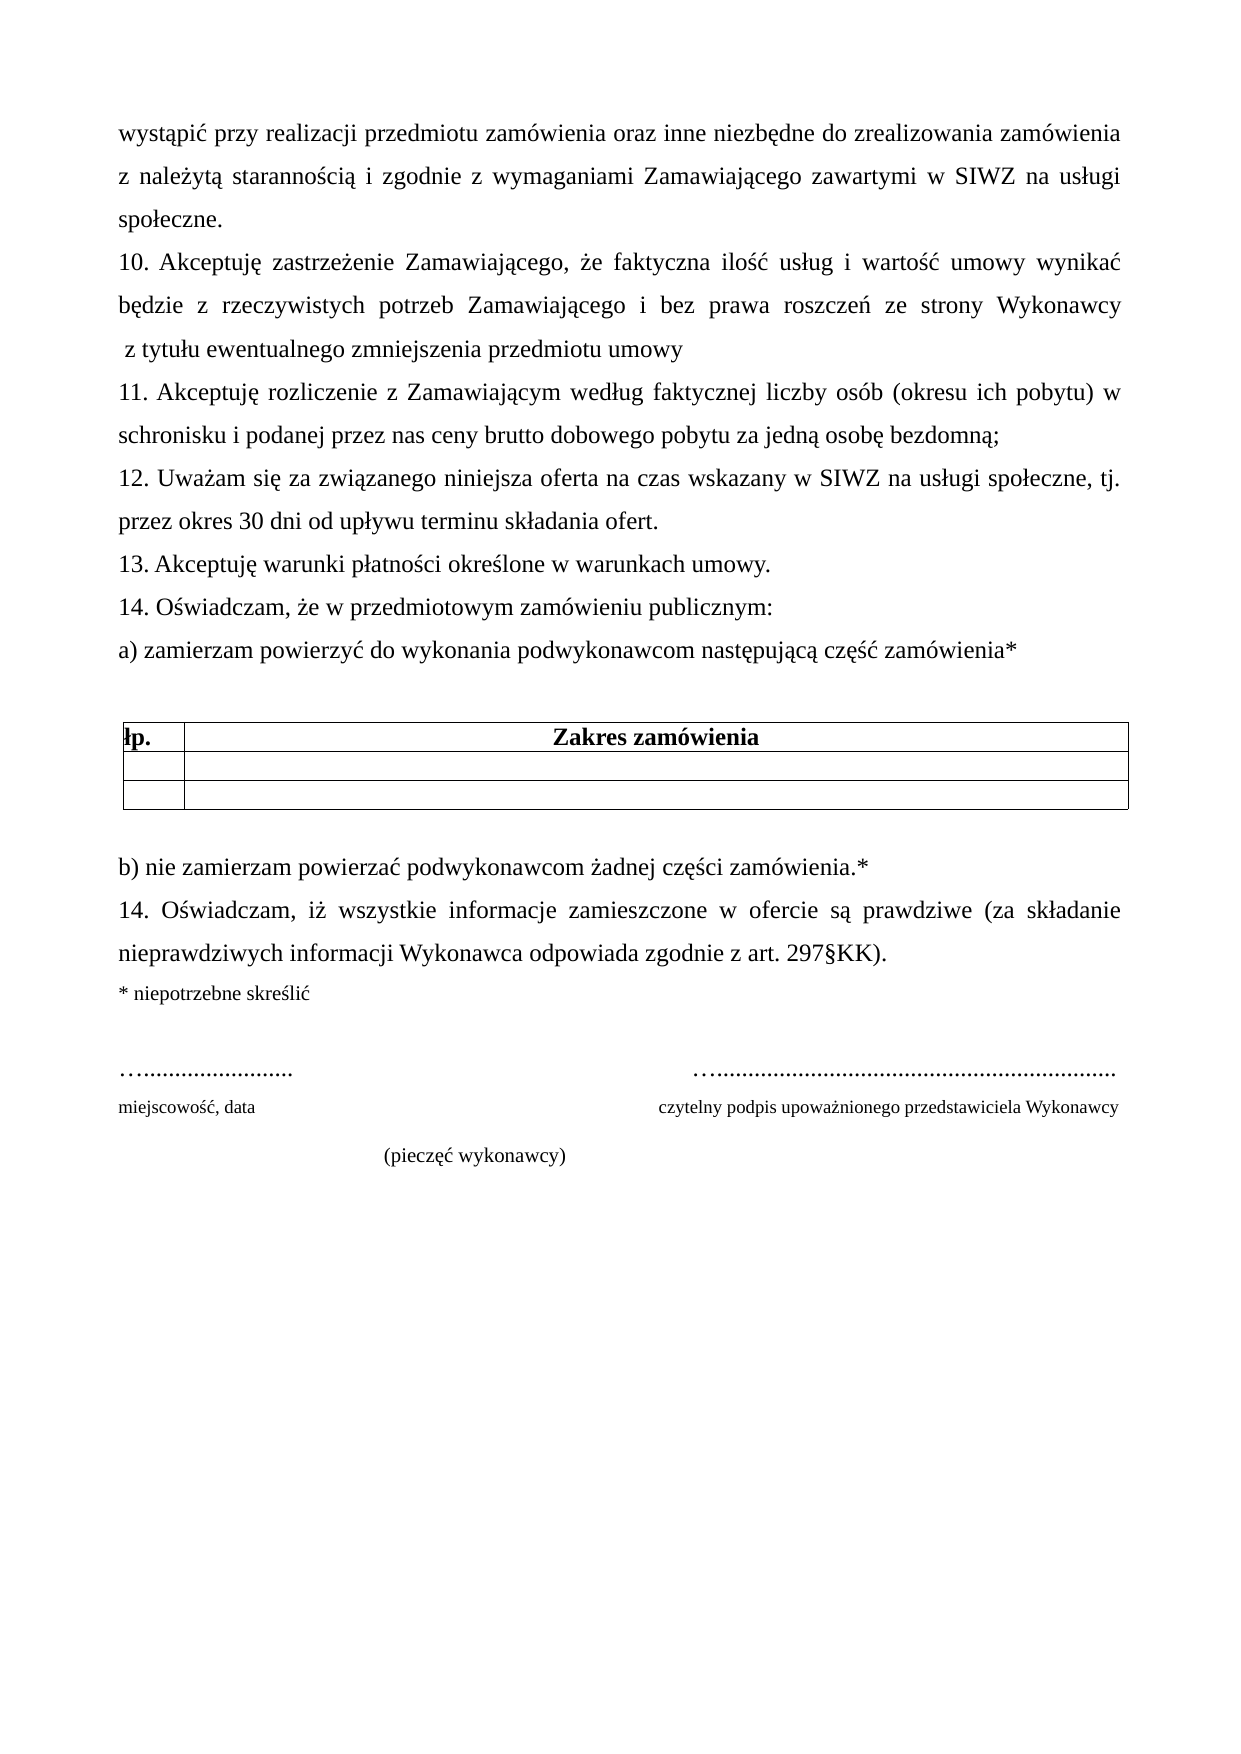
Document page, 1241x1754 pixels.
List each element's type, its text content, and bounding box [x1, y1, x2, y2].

text a) zamierzam powierzyć do wykonania podwykonawcom następującą część zamówienia* [118, 636, 1122, 664]
text 12. Uważam się za związanego niniejsza oferta na czas wskazany w SIWZ na usługi społeczne, tj. przez okres 30 dni od upływu terminu składania ofert. [118, 463, 1122, 535]
text b) nie zamierzam powierzać podwykonawcom żadnej części zamówienia.* [118, 852, 1122, 880]
text 14. Oświadczam, iż wszystkie informacje zamieszczone w ofercie są prawdziwe (za składanie nieprawdziwych informacji Wykonawca odpowiada zgodnie z art. 297§KK). [118, 895, 1122, 967]
text (pieczęć wykonawcy) [118, 1139, 1122, 1168]
table_header łp. [124, 723, 184, 751]
text 13. Akceptuję warunki płatności określone w warunkach umowy. [118, 549, 1122, 578]
text 10. Akceptuję zastrzeżenie Zamawiającego, że faktyczna ilość usług i wartość umowy wynikać będzie z rzeczywistych potrzeb Zamawiającego i bez prawa roszczeń ze strony Wykonawcy z tytułu ewentualnego zmniejszenia przedmiotu umowy [118, 247, 1122, 362]
table_cell [185, 752, 1128, 779]
table_cell [124, 752, 184, 779]
table_cell [185, 781, 1128, 808]
text 11. Akceptuję rozliczenie z Zamawiającym według faktycznej liczby osób (okresu ich pobytu) w schronisku i podanej przez nas ceny brutto dobowego pobytu za jedną osobę bezdomną; [118, 377, 1122, 449]
text 14. Oświadczam, że w przedmiotowym zamówieniu publicznym: [118, 592, 1122, 621]
table_header Zakres zamówienia [185, 723, 1128, 751]
text * niepotrzebne skreślić [118, 981, 1122, 1005]
text wystąpić przy realizacji przedmiotu zamówienia oraz inne niezbędne do zrealizowania zamówienia z należytą starannością i zgodnie z wymaganiami Zamawiającego zawartymi w SIWZ na usługi społeczne. [118, 118, 1122, 233]
text …........................ …................................................................ [118, 1053, 1122, 1082]
text miejscowość, data czytelny podpis upoważnionego przedstawiciela Wykonawcy [118, 1096, 1122, 1118]
table_cell [124, 781, 184, 808]
